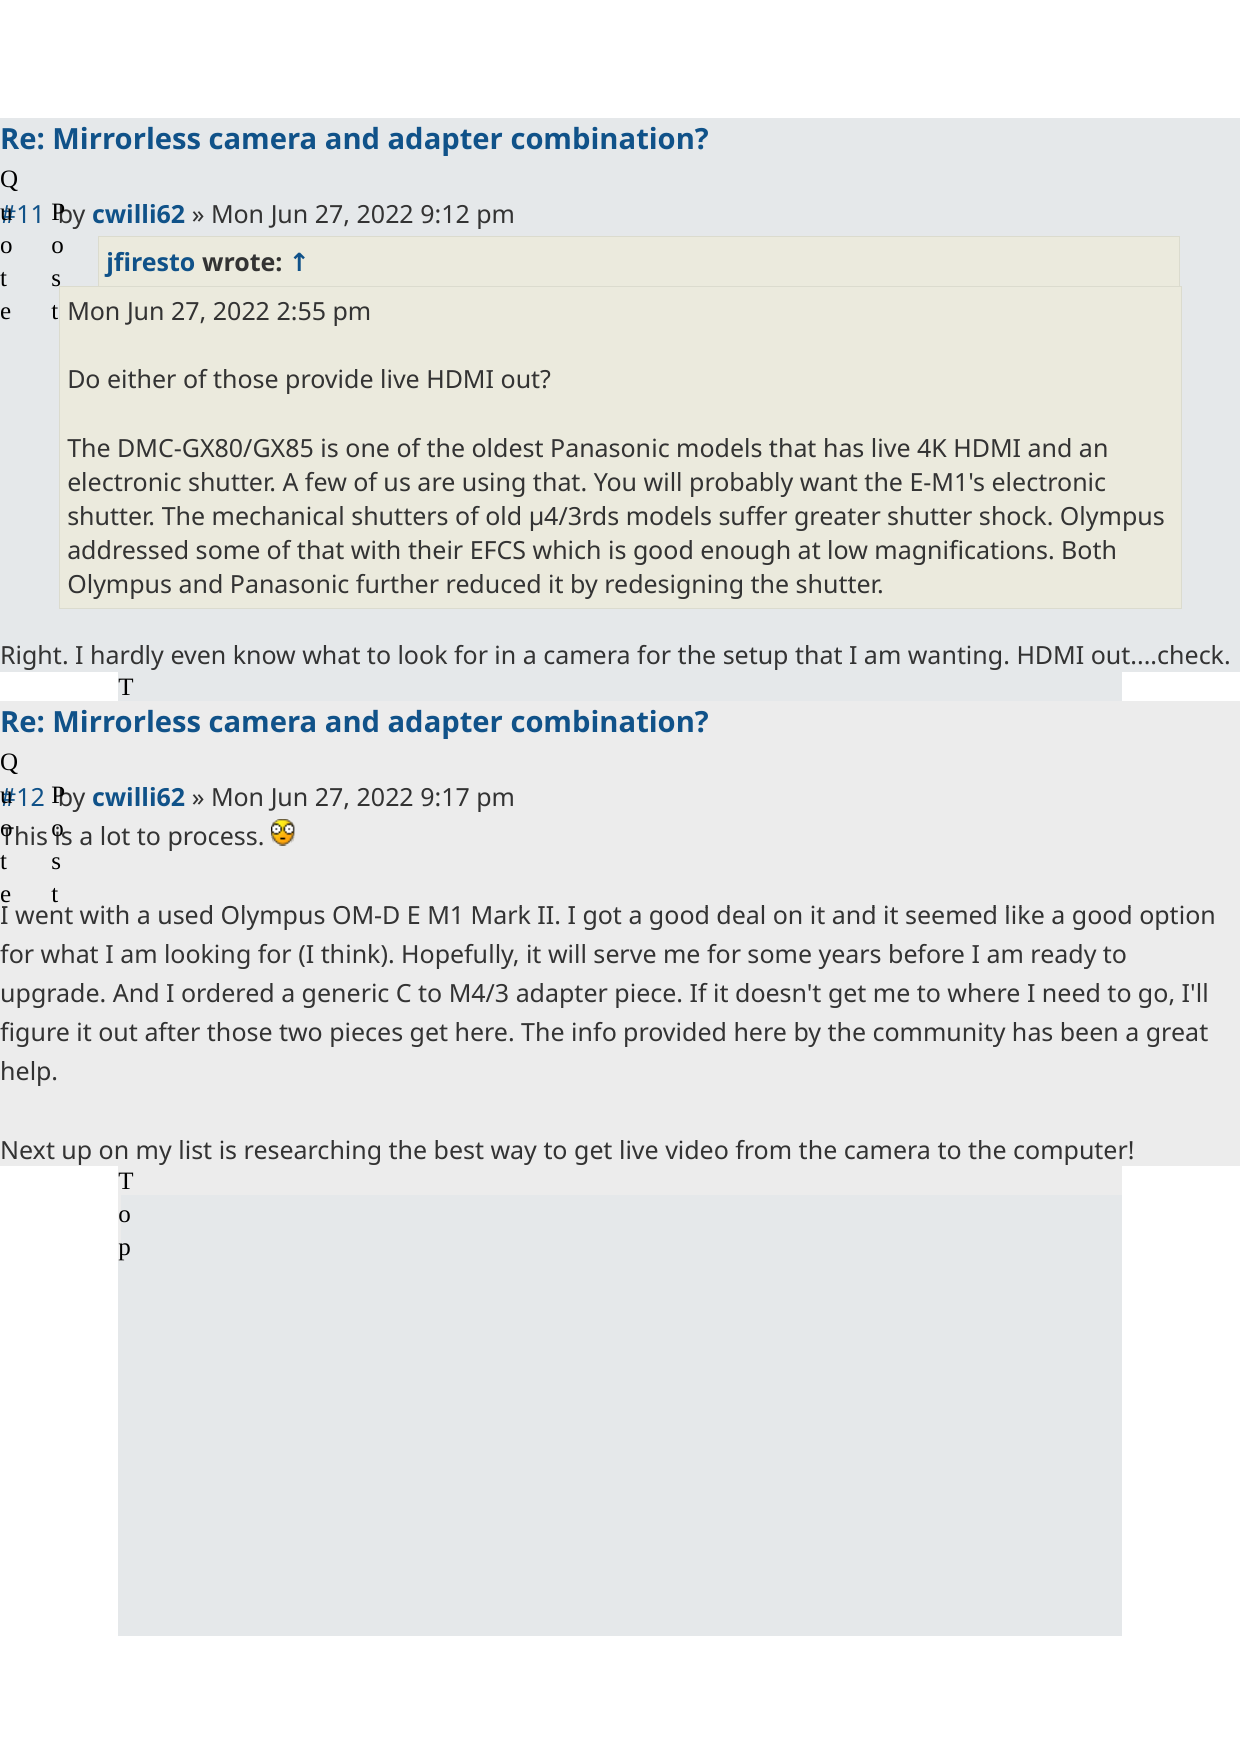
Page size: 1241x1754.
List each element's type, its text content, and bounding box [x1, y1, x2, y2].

text jfiresto wrote: ↑ [99, 237, 1179, 286]
picture [271, 819, 295, 846]
text #12 by cwilli62 » Mon Jun 27, 2022 9:17 pm [54, 780, 1240, 814]
subtitle Re: Mirrorless camera and adapter combination? [0, 118, 959, 158]
text Mon Jun 27, 2022 2:55 pm [60, 287, 1181, 320]
text #12 by cwilli62 » Mon Jun 27, 2022 9:17 pm [2, 780, 51, 814]
text Do either of those provide live HDMI out? The DMC-GX80/GX85 is one of the oldest Panasonic models that has live 4K HDMI and an electronic shutter. A few of us are using that. You will probably want the E-M1's electronic shutter. The mechanical shutters of old µ4/3rds models suffer greater shutter shock. Olympus addressed some of that with their EFCS which is good enough at low magnifications. Both Olympus and Panasonic further reduced it by redesigning the shutter. [60, 320, 1181, 608]
text #11 by cwilli62 » Mon Jun 27, 2022 9:12 pm [54, 197, 1240, 231]
text #11 by cwilli62 » Mon Jun 27, 2022 9:12 pm [2, 197, 51, 231]
text This is a lot to process. I went with a used Olympus OM-D E M1 Mark II. I got a good deal on it and it seemed like a good option for what I am looking for (I think). Hopefully, it will serve me for some years before I am ready to upgrade. And I ordered a generic C to M4/3 adapter piece. If it doesn't get me to where I need to go, I'll figure it out after those two pieces get here. The info provided here by the community has been a great help. Next up on my list is researching the best way to get live video from the camera to the computer! [0, 819, 1240, 1166]
text Right. I hardly even know what to look for in a camera for the setup that I am wanting. HDMI out....check. [0, 638, 1240, 672]
subtitle Re: Mirrorless camera and adapter combination? [0, 701, 959, 741]
